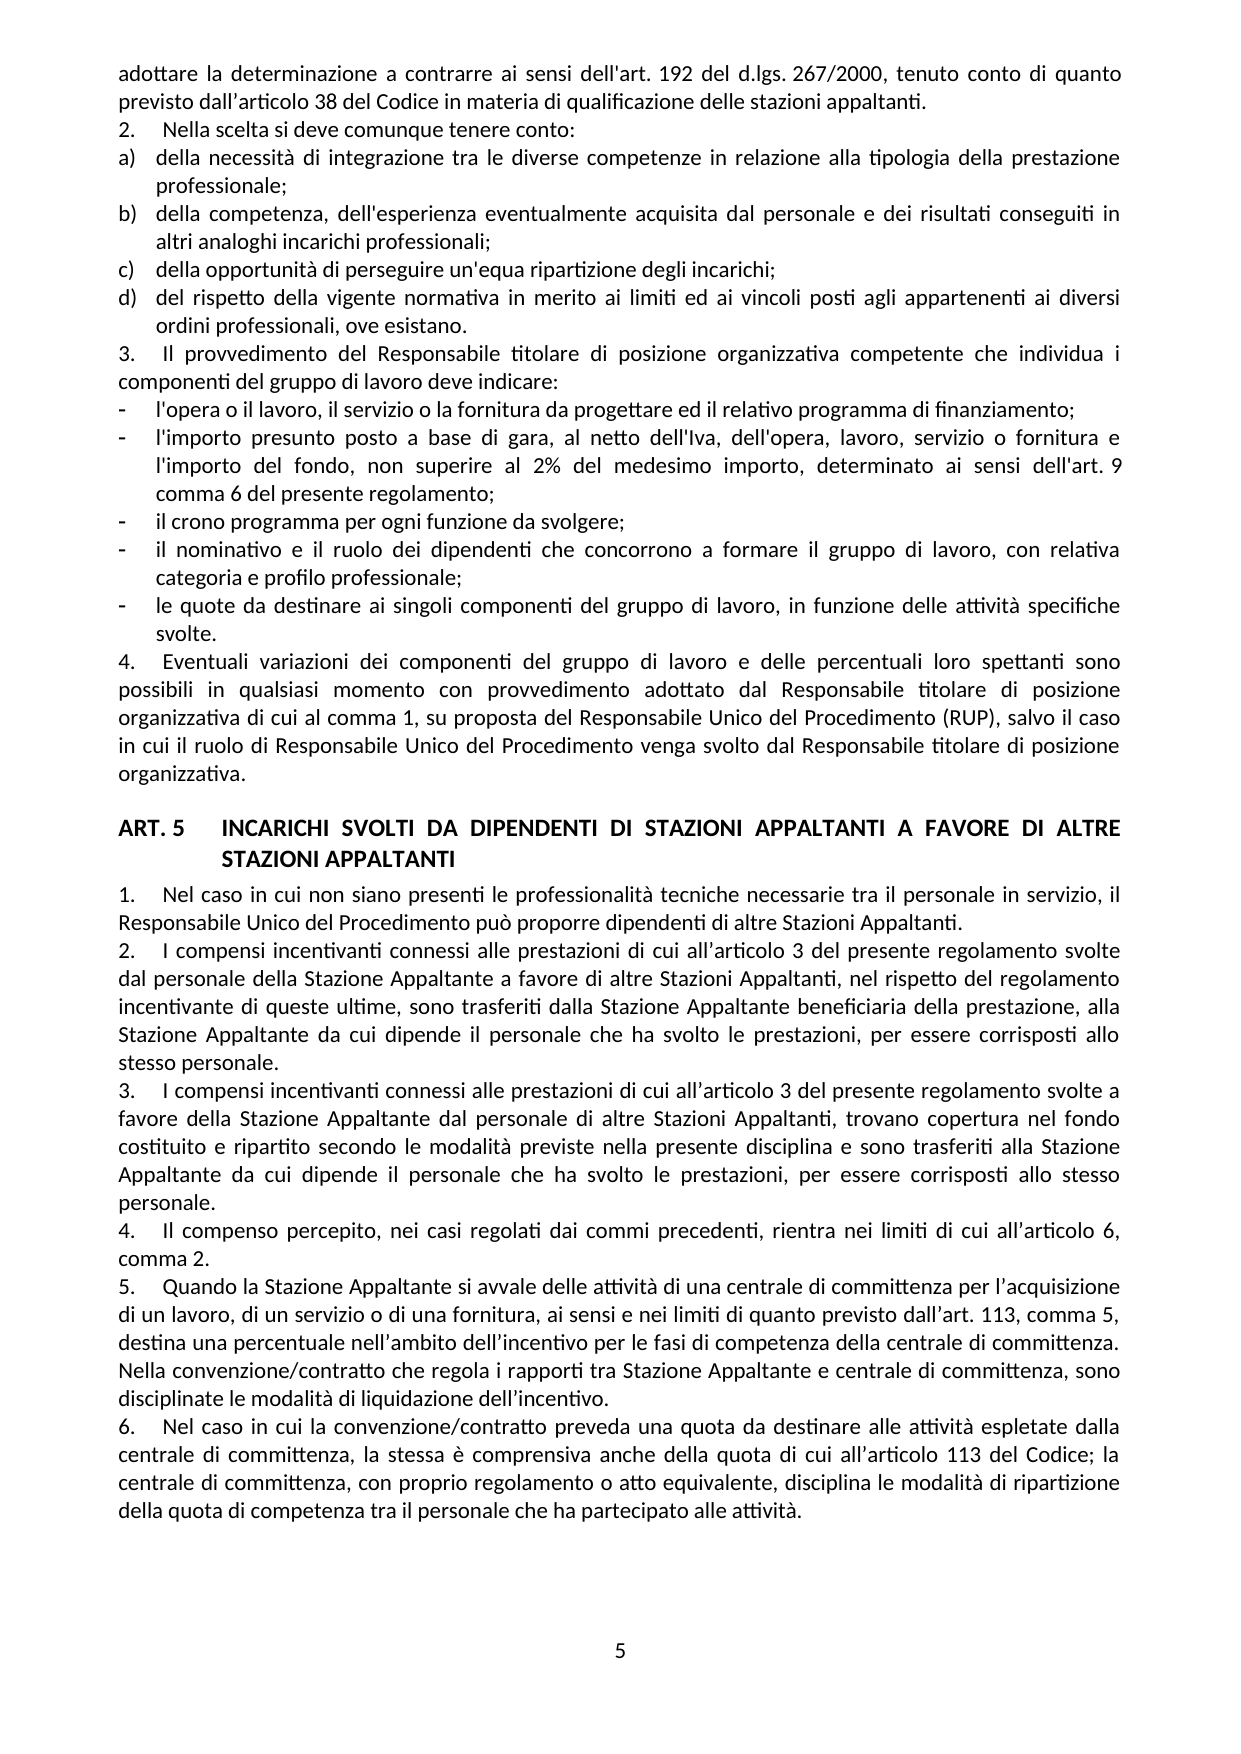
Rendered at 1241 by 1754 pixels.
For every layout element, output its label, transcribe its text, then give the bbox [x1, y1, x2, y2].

list adottare la determinazione a contrarre ai sensi dell'art. 192 del d.lgs. 267/2000, tenuto conto di quanto previsto dall’articolo 38 del Codice in materia di qualificazione delle stazioni appaltanti. [118, 59, 1122, 115]
list l'opera o il lavoro, il servizio o la fornitura da progettare ed il relativo programma di finanziamento; [118, 395, 1122, 423]
list della competenza, dell'esperienza eventualmente acquisita dal personale e dei risultati conseguiti in altri analoghi incarichi professionali; [118, 199, 1122, 255]
list Il compenso percepito, nei casi regolati dai commi precedenti, rientra nei limiti di cui all’articolo 6, comma 2. [118, 1216, 1122, 1272]
list Eventuali variazioni dei componenti del gruppo di lavoro e delle percentuali loro spettanti sono possibili in qualsiasi momento con provvedimento adottato dal Responsabile titolare di posizione organizzativa di cui al comma 1, su proposta del Responsabile Unico del Procedimento (RUP), salvo il caso in cui il ruolo di Responsabile Unico del Procedimento venga svolto dal Responsabile titolare di posizione organizzativa. [118, 647, 1122, 788]
list Quando la Stazione Appaltante si avvale delle attività di una centrale di committenza per l’acquisizione di un lavoro, di un servizio o di una fornitura, ai sensi e nei limiti di quanto previsto dall’art. 113, comma 5, destina una percentuale nell’ambito dell’incentivo per le fasi di competenza della centrale di committenza. Nella convenzione/contratto che regola i rapporti tra Stazione Appaltante e centrale di committenza, sono disciplinate le modalità di liquidazione dell’incentivo. [118, 1272, 1122, 1412]
list del rispetto della vigente normativa in merito ai limiti ed ai vincoli posti agli appartenenti ai diversi ordini professionali, ove esistano. [118, 283, 1122, 339]
list della necessità di integrazione tra le diverse competenze in relazione alla tipologia della prestazione professionale; [118, 143, 1122, 199]
list I compensi incentivanti connessi alle prestazioni di cui all’articolo 3 del presente regolamento svolte a favore della Stazione Appaltante dal personale di altre Stazioni Appaltanti, trovano copertura nel fondo costituito e ripartito secondo le modalità previste nella presente disciplina e sono trasferiti alla Stazione Appaltante da cui dipende il personale che ha svolto le prestazioni, per essere corrisposti allo stesso personale. [118, 1076, 1122, 1216]
list I compensi incentivanti connessi alle prestazioni di cui all’articolo 3 del presente regolamento svolte dal personale della Stazione Appaltante a favore di altre Stazioni Appaltanti, nel rispetto del regolamento incentivante di queste ultime, sono trasferiti dalla Stazione Appaltante beneficiaria della prestazione, alla Stazione Appaltante da cui dipende il personale che ha svolto le prestazioni, per essere corrisposti allo stesso personale. [118, 936, 1122, 1076]
list Il provvedimento del Responsabile titolare di posizione organizzativa competente che individua i componenti del gruppo di lavoro deve indicare: [118, 339, 1122, 395]
list INCARICHI SVOLTI DA DIPENDENTI DI STAZIONI APPALTANTI A FAVORE DI ALTRE STAZIONI APPALTANTI [118, 813, 1122, 874]
list il crono programma per ogni funzione da svolgere; [118, 507, 1122, 535]
list della opportunità di perseguire un'equa ripartizione degli incarichi; [118, 255, 1122, 283]
list il nominativo e il ruolo dei dipendenti che concorrono a formare il gruppo di lavoro, con relativa categoria e profilo professionale; [118, 535, 1122, 591]
list l'importo presunto posto a base di gara, al netto dell'Iva, dell'opera, lavoro, servizio o fornitura e l'importo del fondo, non superire al 2% del medesimo importo, determinato ai sensi dell'art. 9 comma 6 del presente regolamento; [118, 423, 1122, 507]
list Nel caso in cui non siano presenti le professionalità tecniche necessarie tra il personale in servizio, il Responsabile Unico del Procedimento può proporre dipendenti di altre Stazioni Appaltanti. [118, 880, 1122, 936]
list le quote da destinare ai singoli componenti del gruppo di lavoro, in funzione delle attività specifiche svolte. [118, 591, 1122, 647]
list Nella scelta si deve comunque tenere conto: [118, 115, 1122, 143]
list Nel caso in cui la convenzione/contratto preveda una quota da destinare alle attività espletate dalla centrale di committenza, la stessa è comprensiva anche della quota di cui all’articolo 113 del Codice; la centrale di committenza, con proprio regolamento o atto equivalente, disciplina le modalità di ripartizione della quota di competenza tra il personale che ha partecipato alle attività. [118, 1412, 1122, 1524]
